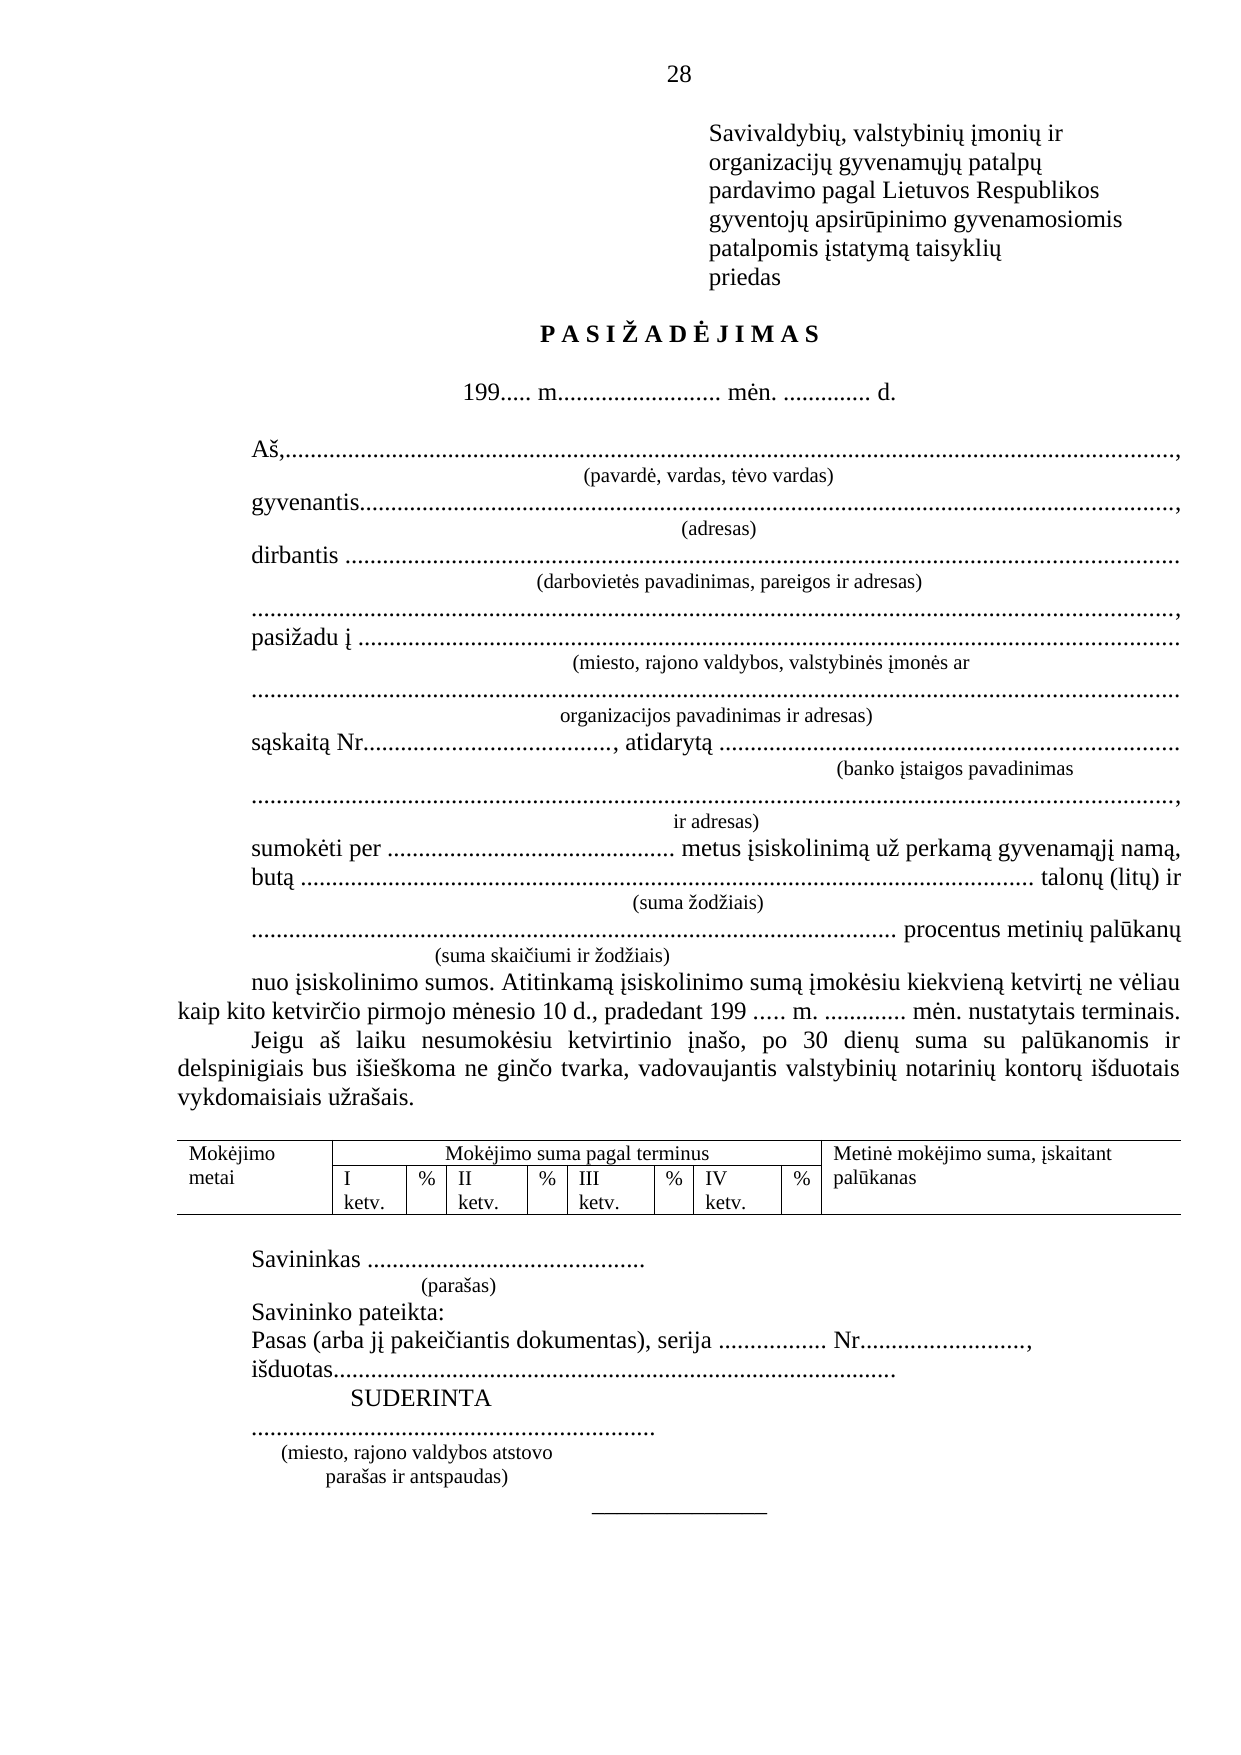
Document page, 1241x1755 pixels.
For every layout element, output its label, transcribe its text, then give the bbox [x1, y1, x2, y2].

text (pavardė, vardas, tėvo vardas) [177, 463, 1181, 487]
text parašas ir antspaudas) [177, 1464, 1181, 1488]
text (suma žodžiais) [177, 890, 1181, 914]
table_cell % [407, 1166, 446, 1214]
table_header Metinė mokėjimo suma, įskaitant palūkanas [822, 1141, 1181, 1214]
text išduotas . [177, 1354, 1181, 1383]
text butą talonų (litų) ir [177, 862, 1181, 890]
text ______________ [177, 1488, 1181, 1517]
text Savivaldybių, valstybinių įmonių ir organizacijų gyvenamųjų patalpų [709, 118, 1181, 176]
text Pasas (arba jį pakeičiantis dokumentas), serija Nr. , [177, 1325, 1181, 1354]
text (darbovietės pavadinimas, pareigos ir adresas) [177, 569, 1181, 593]
table_cell % [782, 1166, 821, 1214]
text 199 m. mėn. d. [177, 377, 1181, 406]
text (miesto, rajono valdybos atstovo [177, 1440, 1181, 1464]
table_cell % [528, 1166, 567, 1214]
table_cell III ketv. [568, 1166, 654, 1214]
text nuo įsiskolinimo sumos. Atitinkamą įsiskolinimo sumą įmokėsiu kiekvieną ketvirtį ne vėliau kaip kito ketvirčio pirmojo mėnesio 10 d., pradedant 199 m. mėn. nustatytais terminais. [177, 967, 1181, 1025]
table_cell II ketv. [447, 1166, 527, 1214]
text (adresas) [177, 516, 1181, 540]
table_cell % [655, 1166, 693, 1214]
text pasižadu į [177, 622, 1181, 650]
text procentus metinių palūkanų [177, 914, 1181, 943]
text Aš, , [177, 434, 1181, 463]
text , [177, 593, 1181, 622]
text (banko įstaigos pavadinimas [177, 756, 1181, 780]
text priedas [177, 262, 1181, 291]
text PASIŽADĖJIMAS [177, 319, 1181, 348]
text gyventojų apsirūpinimo gyvenamosiomis patalpomis įstatymą taisyklių [709, 204, 1181, 262]
text sąskaitą Nr. , atidarytą [177, 727, 1181, 756]
text organizacijos pavadinimas ir adresas) [177, 703, 1181, 727]
text Jeigu aš laiku nesumokėsiu ketvirtinio įnašo, po 30 dienų suma su palūkanomis ir delspinigiais bus išieškoma ne ginčo tvarka, vadovaujantis valstybinių notarinių kontorų išduotais vykdomaisiais užrašais. [177, 1025, 1181, 1111]
text gyvenantis , [177, 487, 1181, 516]
text dirbantis [177, 540, 1181, 569]
table_header Mokėjimo metai [177, 1141, 332, 1214]
text (parašas) [177, 1272, 1181, 1297]
text Savininko pateikta: [177, 1297, 1181, 1325]
text Savininkas [177, 1244, 1181, 1272]
table_header Mokėjimo suma pagal terminus [333, 1141, 821, 1165]
table_cell IV ketv. [694, 1166, 781, 1214]
text (suma skaičiumi ir žodžiais) [177, 943, 1181, 967]
text ir adresas) [177, 809, 1181, 833]
text SUDERINTA [177, 1383, 1181, 1412]
text sumokėti per metus įsiskolinimą už perkamą gyvenamąjį namą, [177, 833, 1181, 862]
text , [177, 780, 1181, 809]
table_cell I ketv. [333, 1166, 406, 1214]
text pardavimo pagal Lietuvos Respublikos [177, 176, 1181, 204]
text (miesto, rajono valdybos, valstybinės įmonės ar [177, 650, 1181, 674]
